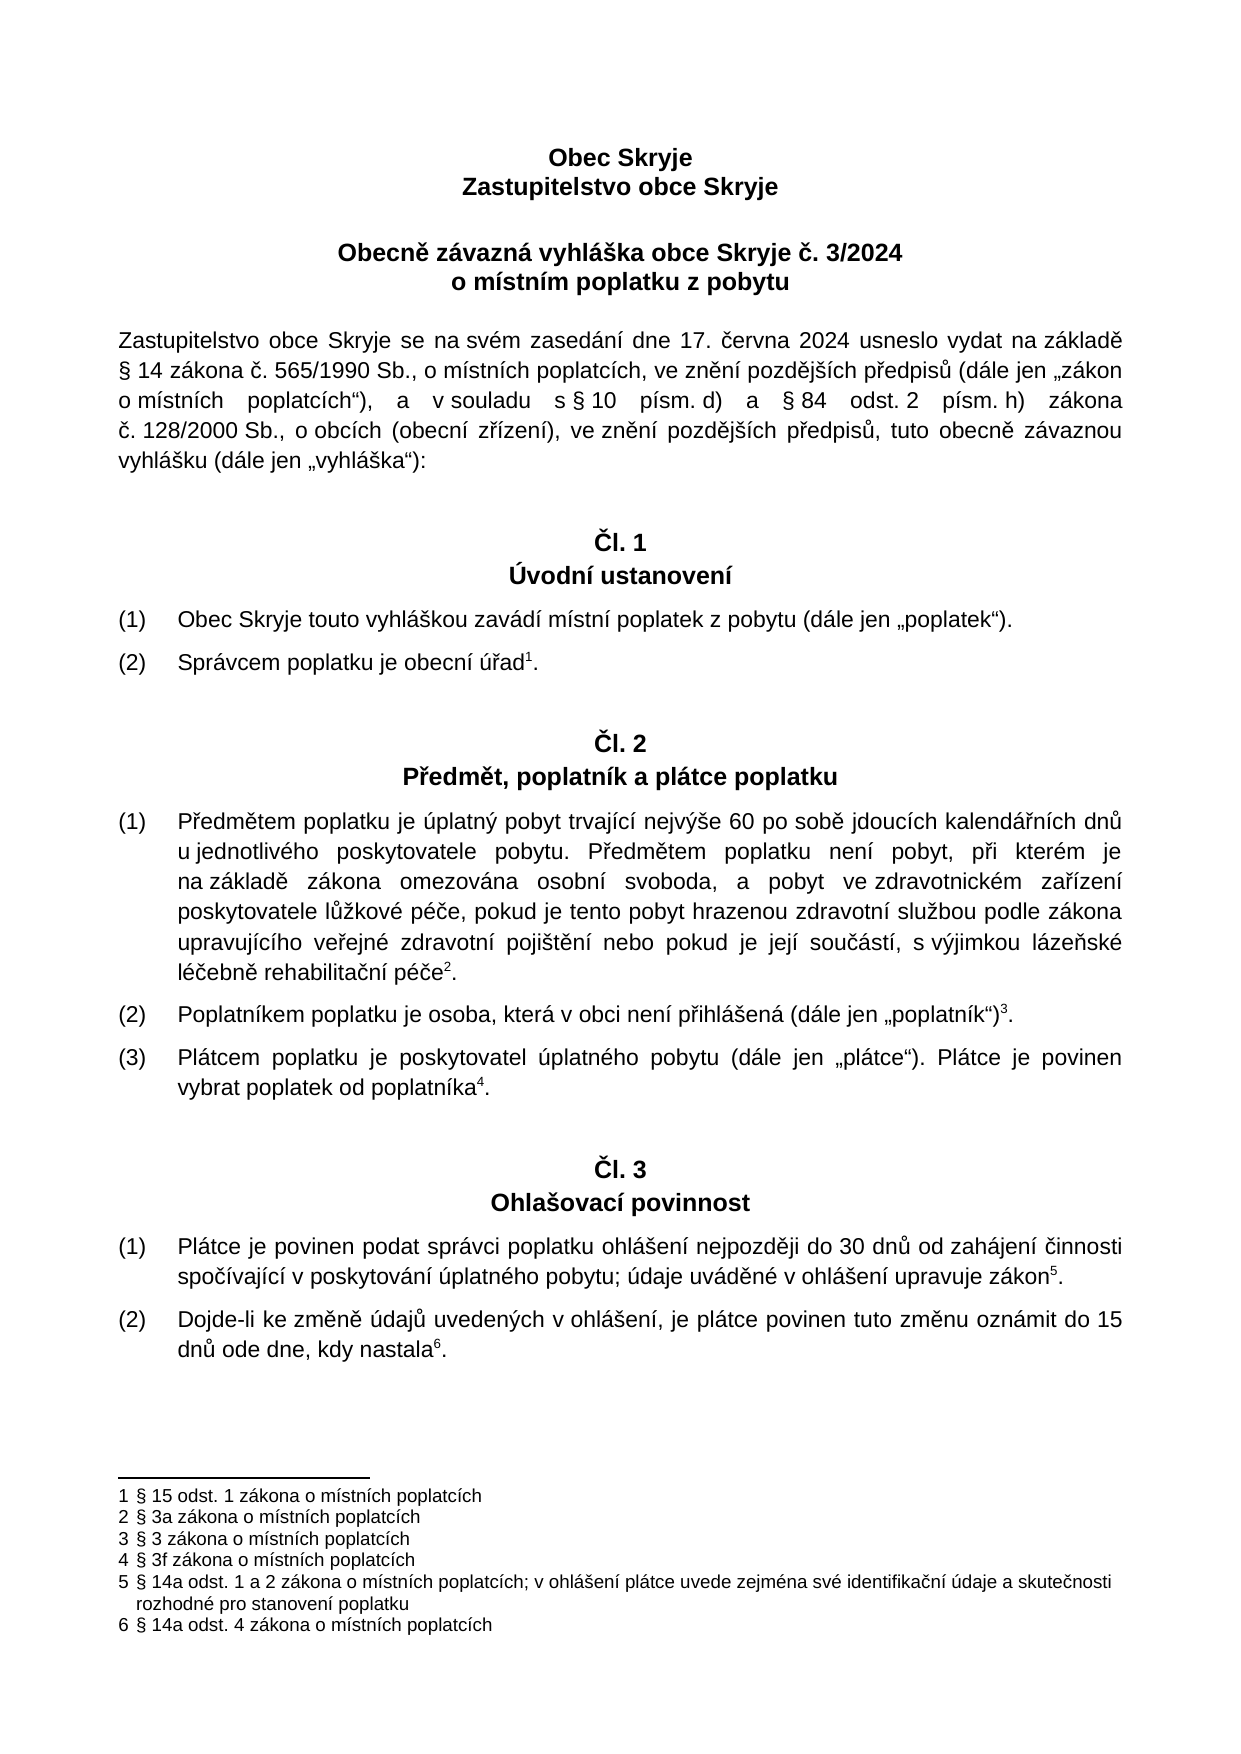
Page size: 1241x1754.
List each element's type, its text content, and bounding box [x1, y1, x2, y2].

list § 3a zákona o místních poplatcích [118, 1506, 1122, 1528]
list § 3f zákona o místních poplatcích [118, 1549, 1122, 1571]
list § 15 odst. 1 zákona o místních poplatcích [118, 1484, 1122, 1506]
title Obec Skryje Zastupitelstvo obce Skryje [118, 143, 1122, 201]
subtitle Čl. 3 Ohlašovací povinnost [118, 1154, 1122, 1216]
subtitle Čl. 2 Předmět, poplatník a plátce poplatku [118, 729, 1122, 791]
list Poplatníkem poplatku je osoba, která v obci není přihlášená (dále jen „poplatník“). [118, 1001, 1122, 1028]
list Správcem poplatku je obecní úřad. [118, 649, 1122, 675]
list Předmětem poplatku je úplatný pobyt trvající nejvýše 60 po sobě jdoucích kalendářních dnů u jednotlivého poskytovatele pobytu. Předmětem poplatku není pobyt, při kterém je na základě zákona omezována osobní svoboda, a pobyt ve zdravotnickém zařízení poskytovatele lůžkové péče, pokud je tento pobyt hrazenou zdravotní službou podle zákona upravujícího veřejné zdravotní pojištění nebo pokud je její součástí, s výjimkou lázeňské léčebně rehabilitační péče. [118, 808, 1122, 985]
list § 14a odst. 1 a 2 zákona o místních poplatcích; v ohlášení plátce uvede zejména své identifikační údaje a skutečnosti rozhodné pro stanovení poplatku [118, 1571, 1122, 1614]
list § 3 zákona o místních poplatcích [118, 1528, 1122, 1549]
list Dojde-li ke změně údajů uvedených v ohlášení, je plátce povinen tuto změnu oznámit do 15 dnů ode dne, kdy nastala. [118, 1306, 1122, 1363]
list Plátce je povinen podat správci poplatku ohlášení nejpozději do 30 dnů od zahájení činnosti spočívající v poskytování úplatného pobytu; údaje uváděné v ohlášení upravuje zákon. [118, 1233, 1122, 1290]
subtitle Obecně závazná vyhláška obce Skryje č. 3/2024 o místním poplatku z pobytu [118, 238, 1122, 295]
subtitle Čl. 1 Úvodní ustanovení [118, 528, 1122, 589]
text Zastupitelstvo obce Skryje se na svém zasedání dne 17. června 2024 usneslo vydat na základě § 14 zákona č. 565/1990 Sb., o místních poplatcích, ve znění pozdějších předpisů (dále jen „zákon o místních poplatcích“), a v souladu s § 10 písm. d) a § 84 odst. 2 písm. h) zákona č. 128/2000 Sb., o obcích (obecní zřízení), ve znění pozdějších předpisů, tuto obecně závaznou vyhlášku (dále jen „vyhláška“): [118, 327, 1122, 474]
list Plátcem poplatku je poskytovatel úplatného pobytu (dále jen „plátce“). Plátce je povinen vybrat poplatek od poplatníka. [118, 1044, 1122, 1101]
list Obec Skryje touto vyhláškou zavádí místní poplatek z pobytu (dále jen „poplatek“). [118, 606, 1122, 633]
list § 14a odst. 4 zákona o místních poplatcích [118, 1614, 1122, 1635]
